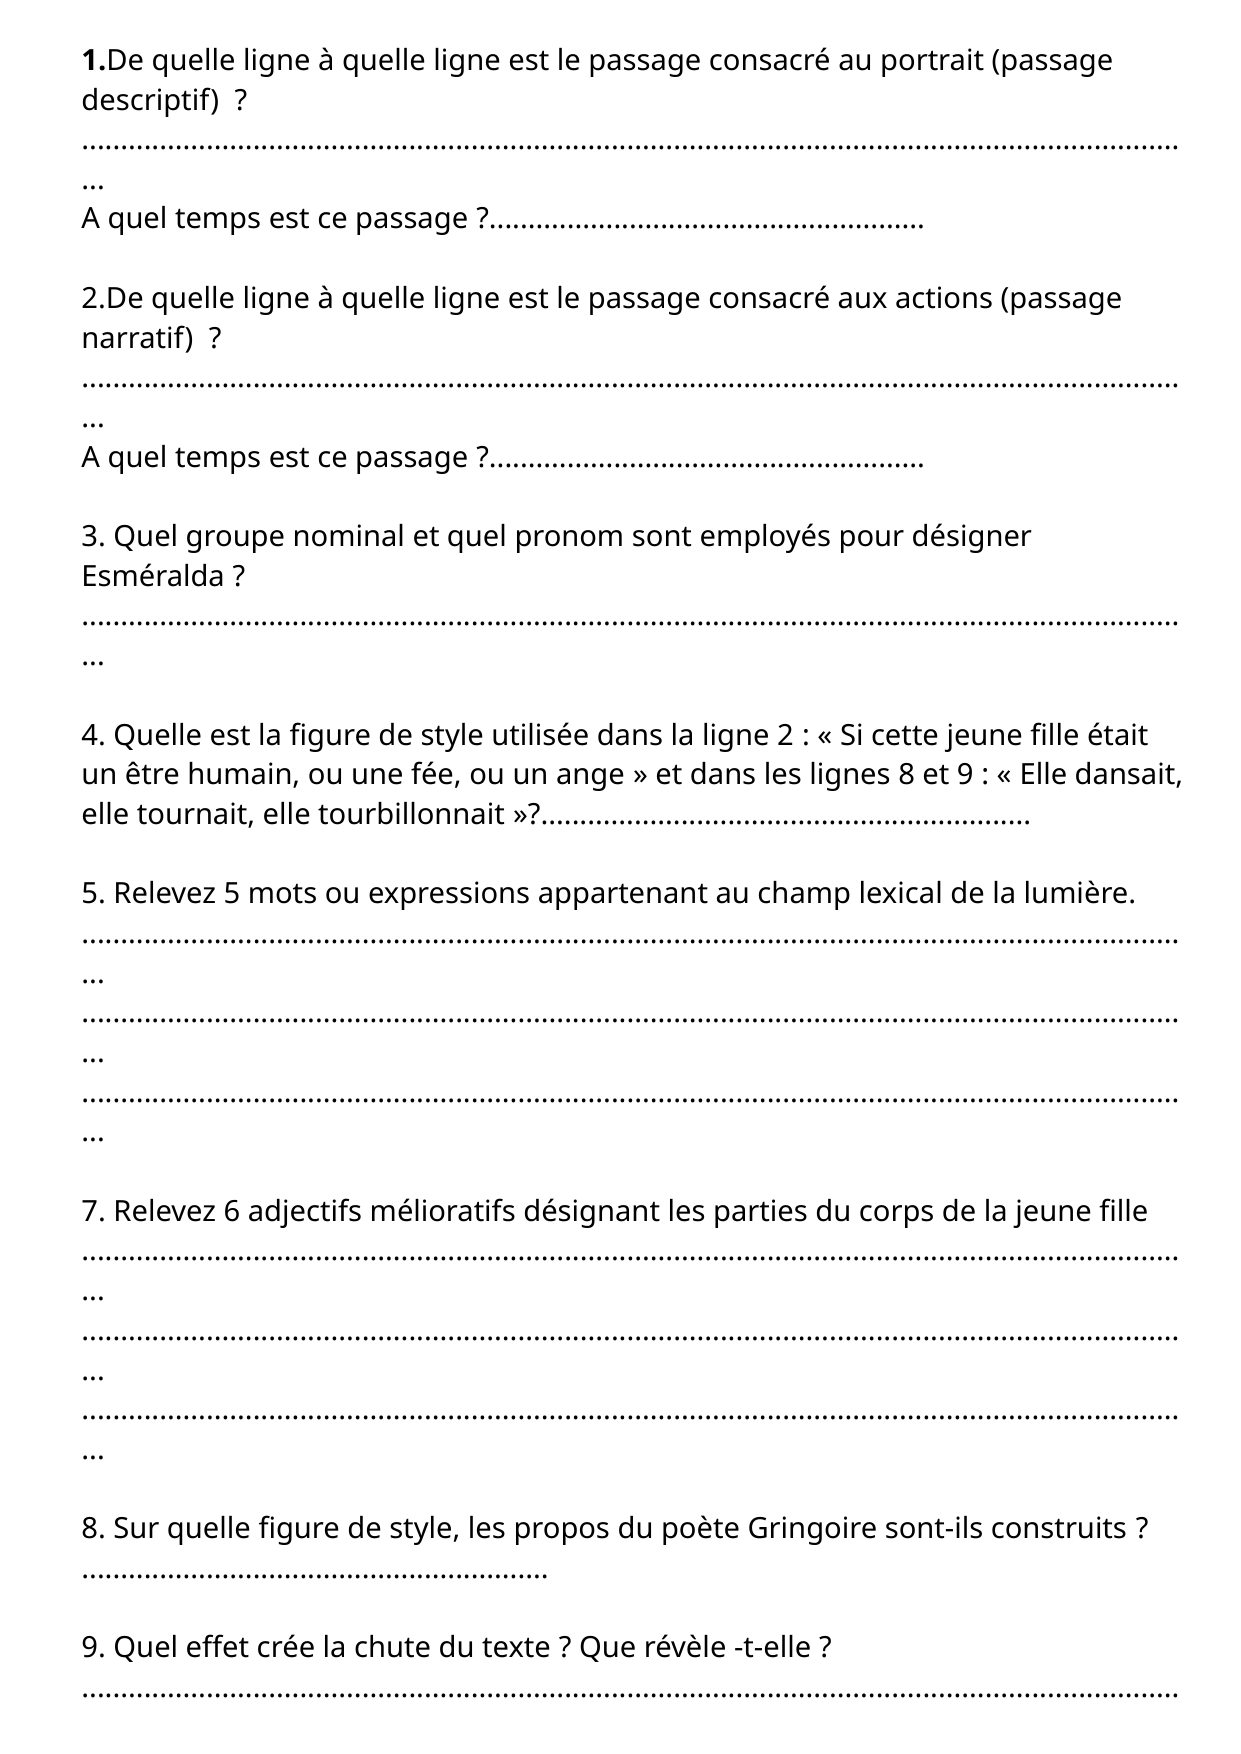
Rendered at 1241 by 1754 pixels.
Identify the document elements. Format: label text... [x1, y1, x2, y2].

text 4. Quelle est la figure de style utilisée dans la ligne 2 : « Si cette jeune fille était un être humain, ou une fée, ou un ange » et dans les lignes 8 et 9 : « Elle dansait, elle tournait, elle tourbillonnait »?............................................................... [81, 714, 1184, 833]
text ................................................................................................................................................ [81, 118, 1184, 198]
text ............................................................ [81, 1547, 1184, 1587]
text ................................................................................................................................................ [81, 912, 1184, 992]
text A quel temps est ce passage ?........................................................ [81, 436, 1184, 476]
text ................................................................................................................................................ [81, 1309, 1184, 1388]
text 9. Quel effet crée la chute du texte ? Que révèle -t-elle ? [81, 1627, 1184, 1666]
text ................................................................................................................................................ [81, 357, 1184, 436]
text ............................................................................................................................................. [81, 1666, 1184, 1706]
text ................................................................................................................................................ [81, 1388, 1184, 1468]
text ................................................................................................................................................ [81, 595, 1184, 674]
text 2.De quelle ligne à quelle ligne est le passage consacré aux actions (passage narratif) ? [81, 277, 1184, 357]
text ................................................................................................................................................ [81, 1071, 1184, 1150]
text ................................................................................................................................................ [81, 992, 1184, 1071]
text 1.De quelle ligne à quelle ligne est le passage consacré au portrait (passage descriptif) ? [81, 39, 1184, 118]
text A quel temps est ce passage ?........................................................ [81, 198, 1184, 237]
text 5. Relevez 5 mots ou expressions appartenant au champ lexical de la lumière. [81, 872, 1184, 912]
text 8. Sur quelle figure de style, les propos du poète Gringoire sont-ils construits ? [81, 1507, 1184, 1547]
text 3. Quel groupe nominal et quel pronom sont employés pour désigner Esméralda ? [81, 515, 1184, 595]
text ................................................................................................................................................ [81, 1230, 1184, 1309]
text 7. Relevez 6 adjectifs mélioratifs désignant les parties du corps de la jeune fille [81, 1190, 1184, 1230]
